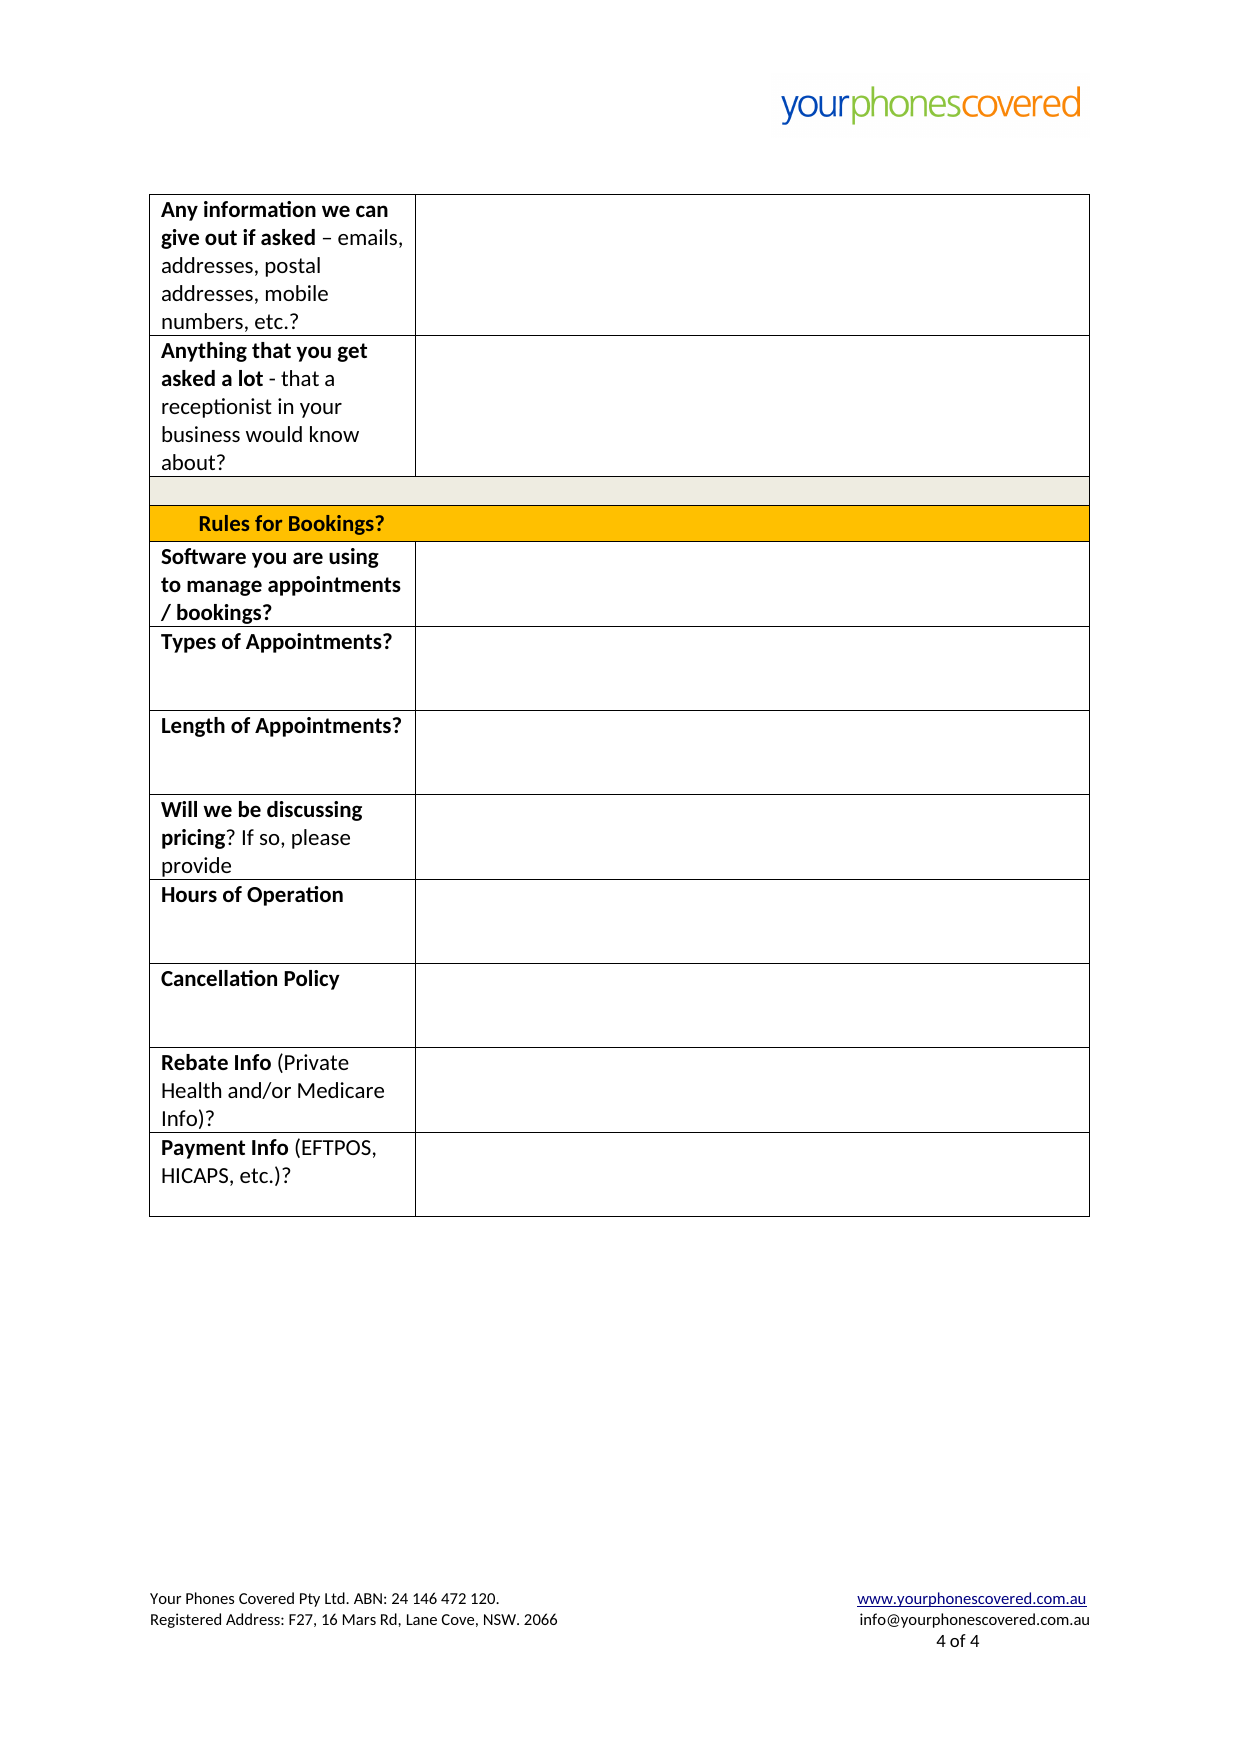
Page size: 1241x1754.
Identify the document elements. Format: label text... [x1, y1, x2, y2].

table_cell [416, 964, 1089, 1047]
table_cell Length of Appointments? [150, 711, 415, 794]
table_cell [416, 1133, 1089, 1216]
table_cell [150, 477, 1089, 505]
table_cell [416, 711, 1089, 794]
table_cell Payment Info (EFTPOS, HICAPS, etc.)? [150, 1133, 415, 1216]
table_cell Any information we can give out if asked – emails, addresses, postal addresses, mobile numbers, etc.? [150, 195, 415, 335]
table_cell Anything that you get asked a lot - that a receptionist in your business would know about? [150, 336, 415, 476]
table_cell [416, 336, 1089, 476]
table_cell [416, 795, 1089, 879]
table_cell [416, 195, 1089, 335]
table_cell Rules for Bookings? [150, 506, 1089, 541]
table_cell [416, 880, 1089, 963]
table_cell Will we be discussing pricing? If so, please provide [150, 795, 415, 879]
table_cell Hours of Operation [150, 880, 415, 963]
table_cell Cancellation Policy [150, 964, 415, 1047]
table_cell [416, 1048, 1089, 1132]
table_cell [416, 627, 1089, 710]
table_cell Rebate Info (Private Health and/or Medicare Info)? [150, 1048, 415, 1132]
table_cell Software you are using to manage appointments / bookings? [150, 542, 415, 626]
table_cell Types of Appointments? [150, 627, 415, 710]
table_cell [416, 542, 1089, 626]
